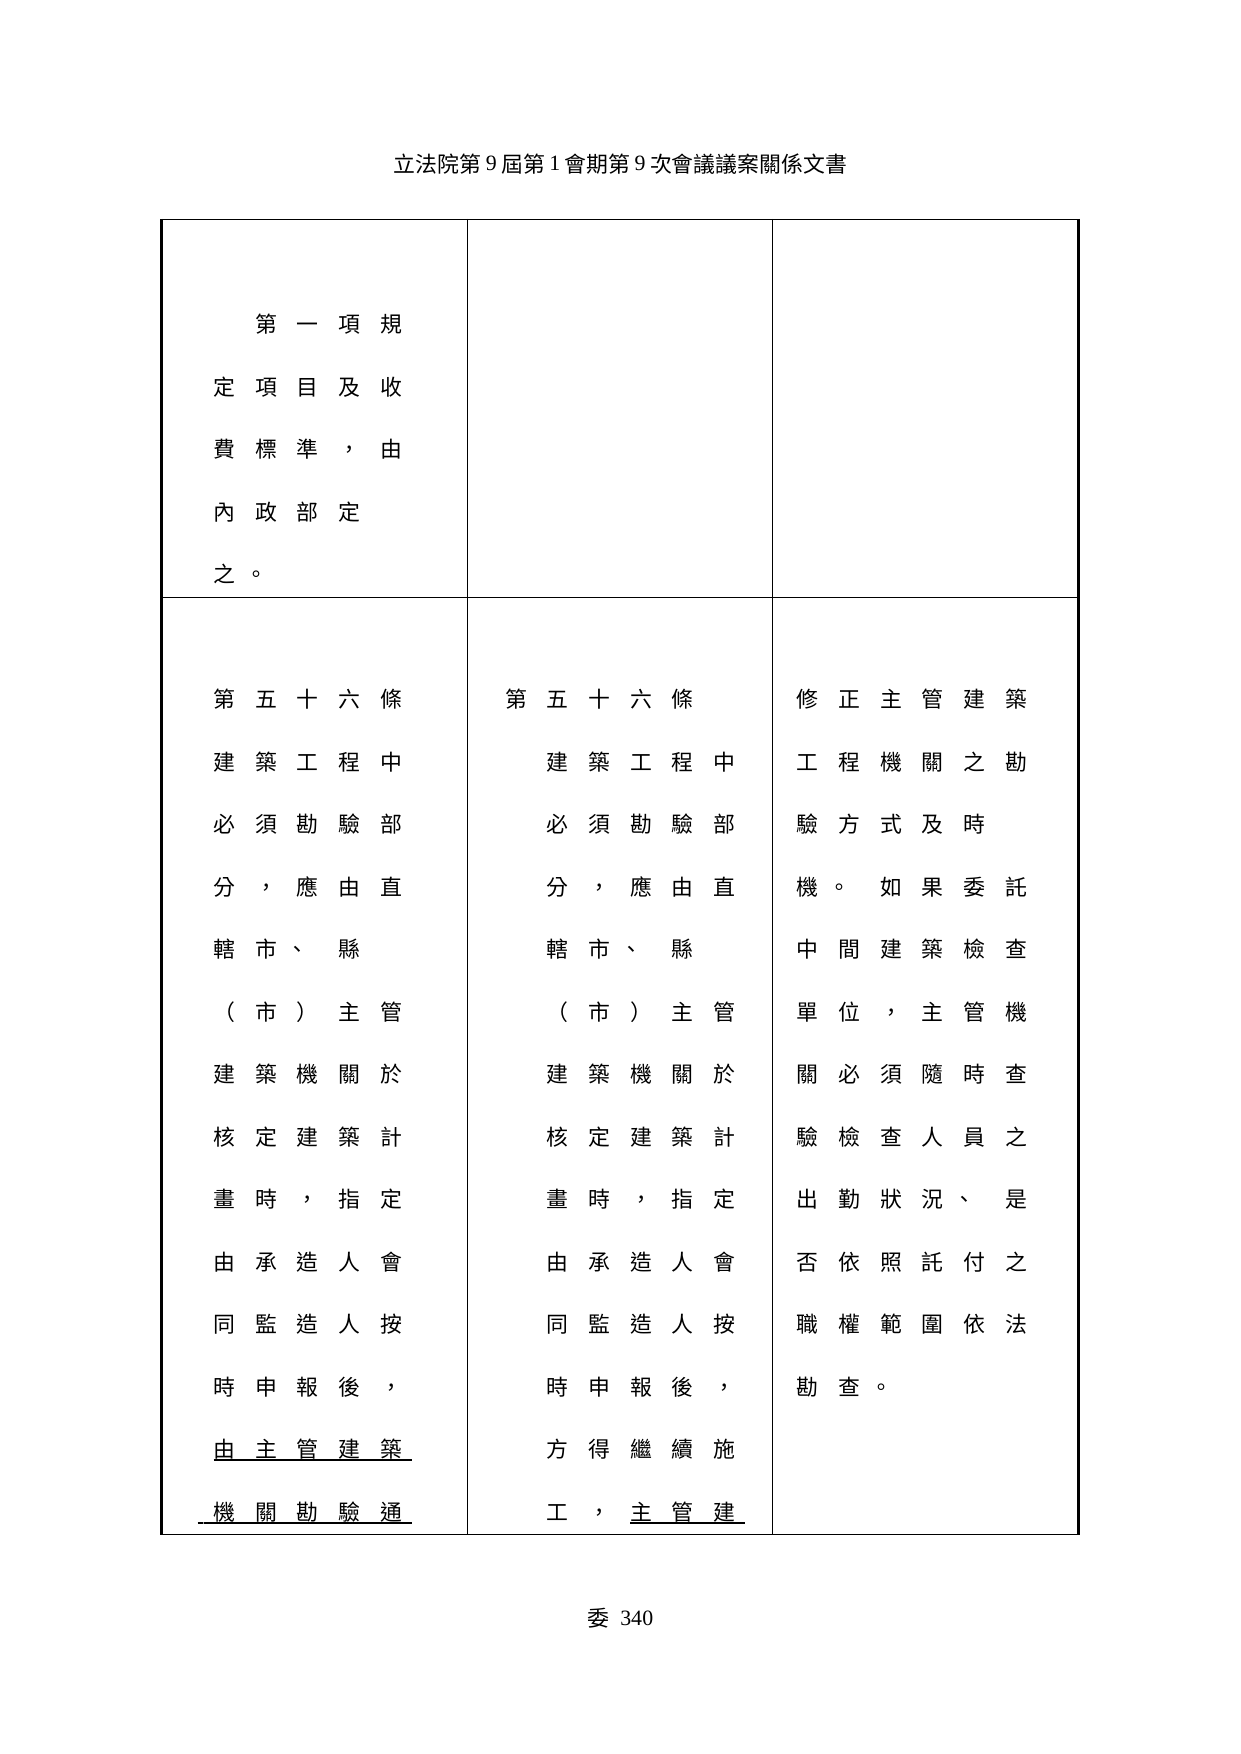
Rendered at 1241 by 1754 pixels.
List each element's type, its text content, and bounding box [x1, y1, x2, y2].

table_cell 第五十六條 建築工程中必須勘驗部分，應由直轄市、縣（市）主管建築機關於核定建築計畫時，指定由承造人會同監造人按時申報後，由主管建築機關勘驗通 [163, 598, 467, 1534]
table_cell [773, 220, 1077, 597]
table_cell [468, 220, 772, 597]
table_cell 修正主管建築工程機關之勘驗方式及時機。如果委託中間建築檢查單位，主管機關必須隨時查驗檢查人員之出勤狀況、是否依照託付之職權範圍依法勘查。 [773, 598, 1077, 1534]
table_cell 第五十六條 建築工程中必須勘驗部分，應由直轄市、縣（市）主管建築機關於核定建築計畫時，指定由承造人會同監造人按時申報後，方得繼續施工，主管建 [468, 598, 772, 1534]
table_cell 第一項規定項目及收費標準，由內政部定之。 [163, 220, 467, 597]
